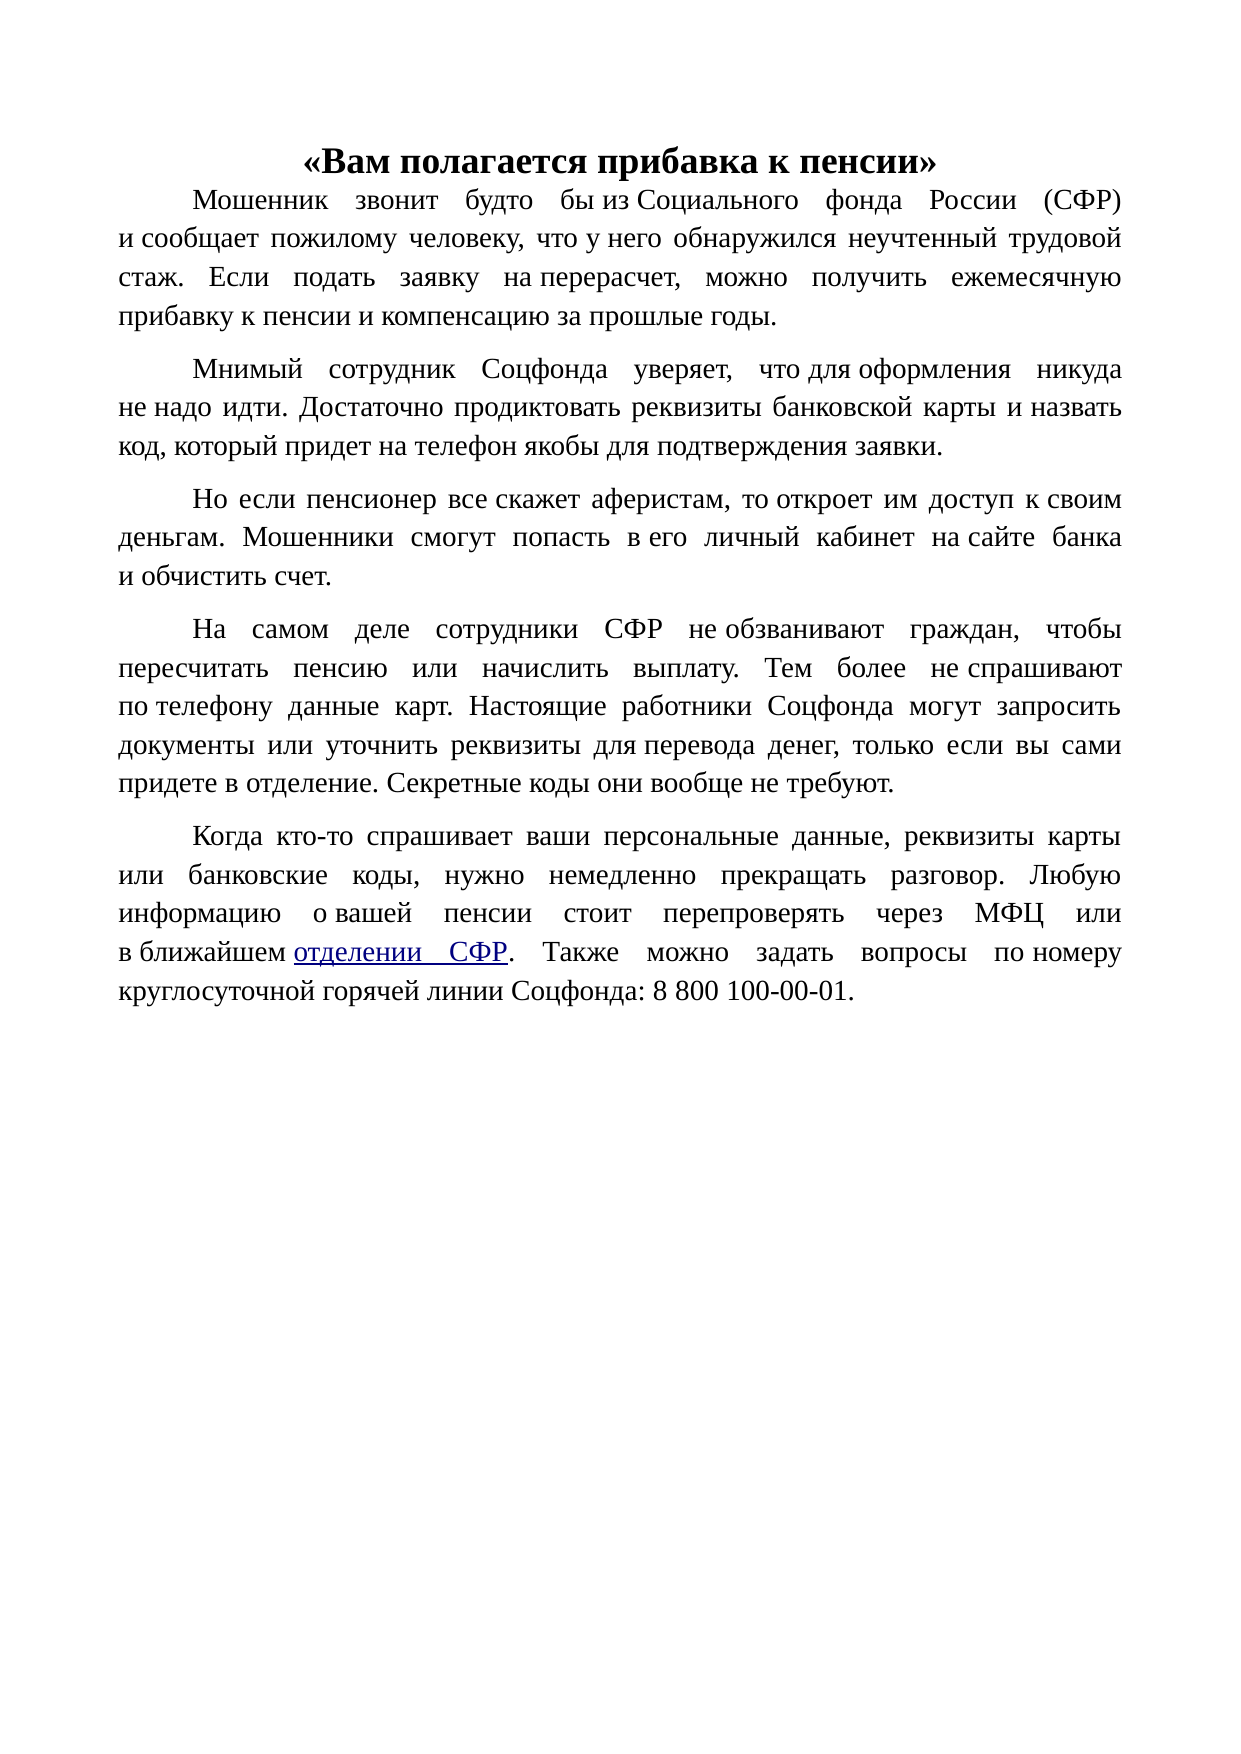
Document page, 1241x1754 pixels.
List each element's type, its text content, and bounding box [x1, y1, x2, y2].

text Когда кто-то спрашивает ваши персональные данные, реквизиты карты или банковские коды, нужно немедленно прекращать разговор. Любую информацию о вашей пенсии стоит перепроверять через МФЦ или в ближайшем отделении СФР. Также можно задать вопросы по номеру круглосуточной горячей линии Соцфонда: 8 800 100-00-01. [118, 818, 1122, 1006]
text Мошенник звонит будто бы из Социального фонда России (СФР) и сообщает пожилому человеку, что у него обнаружился неучтенный трудовой стаж. Если подать заявку на перерасчет, можно получить ежемесячную прибавку к пенсии и компенсацию за прошлые годы. [118, 182, 1122, 331]
text Мнимый сотрудник Соцфонда уверяет, что для оформления никуда не надо идти. Достаточно продиктовать реквизиты банковской карты и назвать код, который придет на телефон якобы для подтверждения заявки. [118, 351, 1122, 461]
text На самом деле сотрудники СФР не обзванивают граждан, чтобы пересчитать пенсию или начислить выплату. Тем более не спрашивают по телефону данные карт. Настоящие работники Соцфонда могут запросить документы или уточнить реквизиты для перевода денег, только если вы сами придете в отделение. Секретные коды они вообще не требуют. [118, 611, 1122, 799]
text Но если пенсионер все скажет аферистам, то откроет им доступ к своим деньгам. Мошенники смогут попасть в его личный кабинет на сайте банка и обчистить счет. [118, 481, 1122, 592]
subtitle «Вам полагается прибавка к пенсии» [118, 139, 1122, 182]
